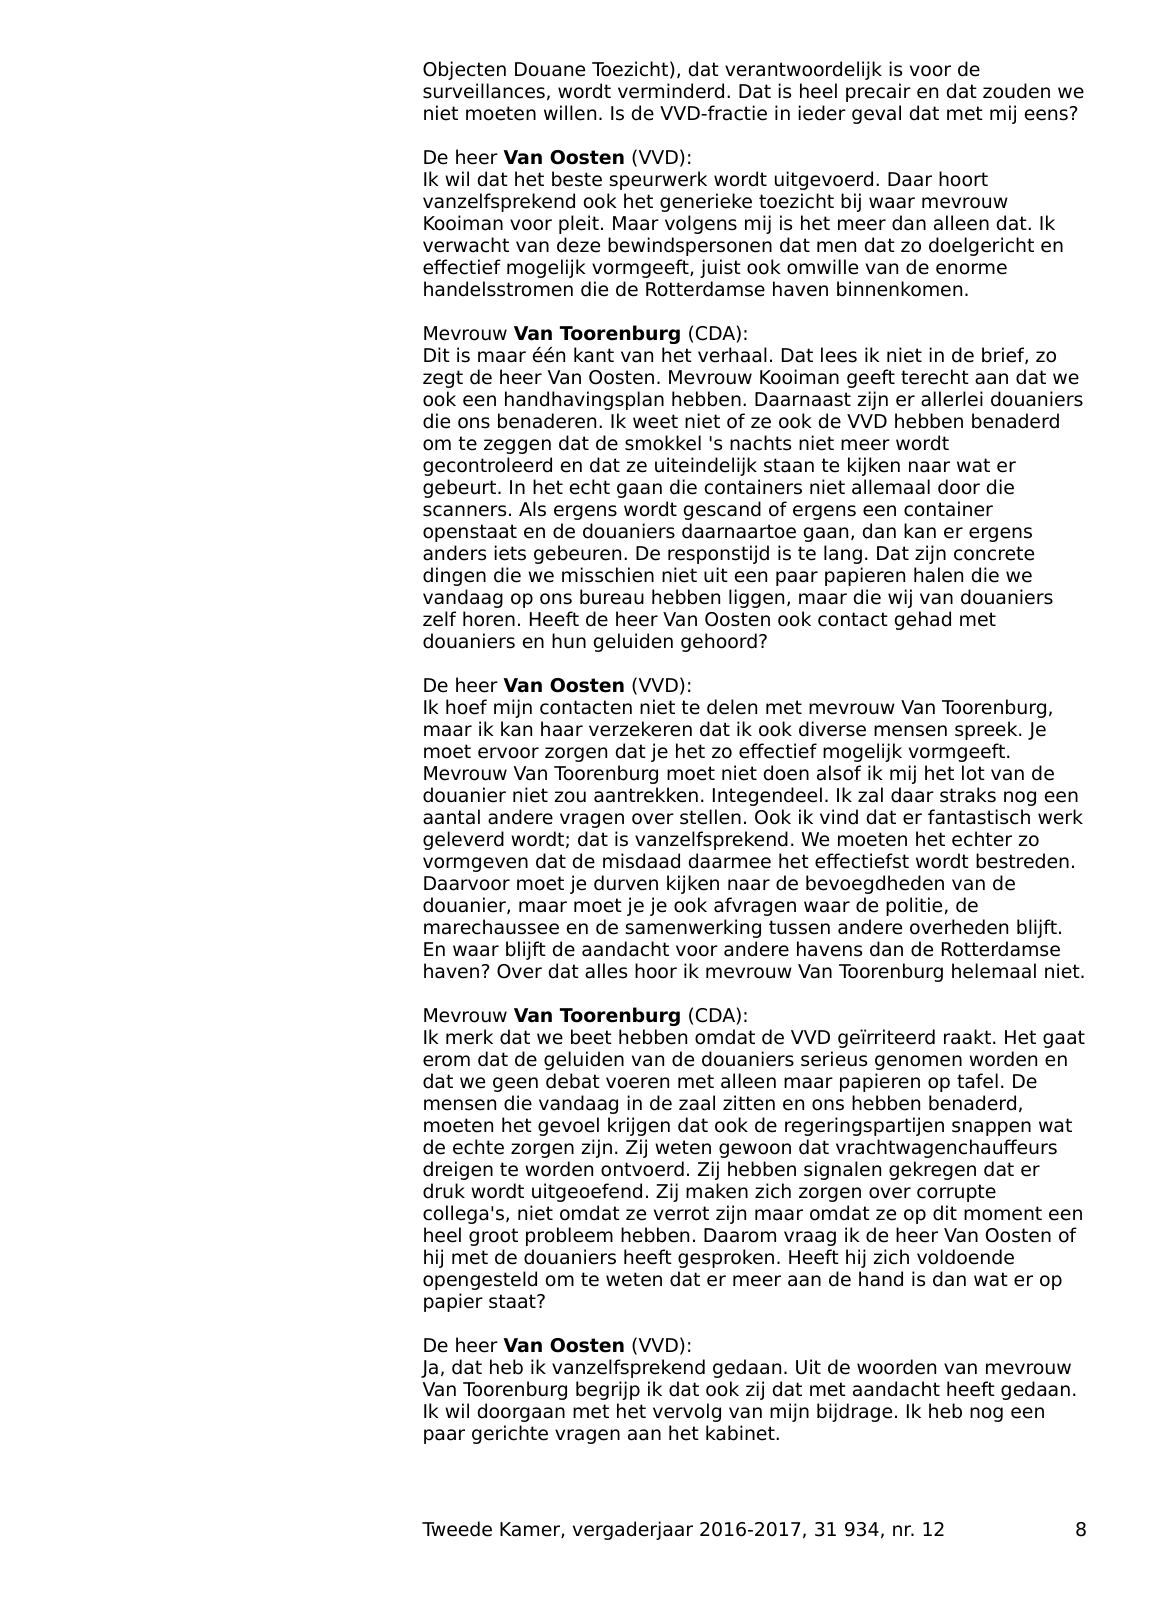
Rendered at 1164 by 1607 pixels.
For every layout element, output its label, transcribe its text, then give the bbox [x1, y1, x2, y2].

text Objecten Douane Toezicht), dat verantwoordelijk is voor de surveillances, wordt verminderd. Dat is heel precair en dat zouden we niet moeten willen. Is de VVD-fractie in ieder geval dat met mij eens? [422, 59, 1087, 125]
text De heer Van Oosten (VVD): [422, 147, 1087, 169]
text Dit is maar één kant van het verhaal. Dat lees ik niet in de brief, zo zegt de heer Van Oosten. Mevrouw Kooiman geeft terecht aan dat we ook een handhavingsplan hebben. Daarnaast zijn er allerlei douaniers die ons benaderen. Ik weet niet of ze ook de VVD hebben benaderd om te zeggen dat de smokkel 's nachts niet meer wordt gecontroleerd en dat ze uiteindelijk staan te kijken naar wat er gebeurt. In het echt gaan die containers niet allemaal door die scanners. Als ergens wordt gescand of ergens een container openstaat en de douaniers daarnaartoe gaan, dan kan er ergens anders iets gebeuren. De responstijd is te lang. Dat zijn concrete dingen die we misschien niet uit een paar papieren halen die we vandaag op ons bureau hebben liggen, maar die wij van douaniers zelf horen. Heeft de heer Van Oosten ook contact gehad met douaniers en hun geluiden gehoord? [422, 345, 1087, 653]
text Mevrouw Van Toorenburg (CDA): [422, 1005, 1087, 1027]
text De heer Van Oosten (VVD): [422, 1335, 1087, 1357]
text Ik wil doorgaan met het vervolg van mijn bijdrage. Ik heb nog een paar gerichte vragen aan het kabinet. [422, 1401, 1087, 1445]
text Ik merk dat we beet hebben omdat de VVD geïrriteerd raakt. Het gaat erom dat de geluiden van de douaniers serieus genomen worden en dat we geen debat voeren met alleen maar papieren op tafel. De mensen die vandaag in de zaal zitten en ons hebben benaderd, moeten het gevoel krijgen dat ook de regeringspartijen snappen wat de echte zorgen zijn. Zij weten gewoon dat vrachtwagenchauffeurs dreigen te worden ontvoerd. Zij hebben signalen gekregen dat er druk wordt uitgeoefend. Zij maken zich zorgen over corrupte collega's, niet omdat ze verrot zijn maar omdat ze op dit moment een heel groot probleem hebben. Daarom vraag ik de heer Van Oosten of hij met de douaniers heeft gesproken. Heeft hij zich voldoende opengesteld om te weten dat er meer aan de hand is dan wat er op papier staat? [422, 1027, 1087, 1313]
text Mevrouw Van Toorenburg (CDA): [422, 323, 1087, 345]
text Ik wil dat het beste speurwerk wordt uitgevoerd. Daar hoort vanzelfsprekend ook het generieke toezicht bij waar mevrouw Kooiman voor pleit. Maar volgens mij is het meer dan alleen dat. Ik verwacht van deze bewindspersonen dat men dat zo doelgericht en effectief mogelijk vormgeeft, juist ook omwille van de enorme handelsstromen die de Rotterdamse haven binnenkomen. [422, 169, 1087, 301]
text De heer Van Oosten (VVD): [422, 675, 1087, 697]
text Ik hoef mijn contacten niet te delen met mevrouw Van Toorenburg, maar ik kan haar verzekeren dat ik ook diverse mensen spreek. Je moet ervoor zorgen dat je het zo effectief mogelijk vormgeeft. Mevrouw Van Toorenburg moet niet doen alsof ik mij het lot van de douanier niet zou aantrekken. Integendeel. Ik zal daar straks nog een aantal andere vragen over stellen. Ook ik vind dat er fantastisch werk geleverd wordt; dat is vanzelfsprekend. We moeten het echter zo vormgeven dat de misdaad daarmee het effectiefst wordt bestreden. Daarvoor moet je durven kijken naar de bevoegdheden van de douanier, maar moet je je ook afvragen waar de politie, de marechaussee en de samenwerking tussen andere overheden blijft. En waar blijft de aandacht voor andere havens dan de Rotterdamse haven? Over dat alles hoor ik mevrouw Van Toorenburg helemaal niet. [422, 697, 1087, 983]
text Ja, dat heb ik vanzelfsprekend gedaan. Uit de woorden van mevrouw Van Toorenburg begrijp ik dat ook zij dat met aandacht heeft gedaan. [422, 1357, 1087, 1401]
